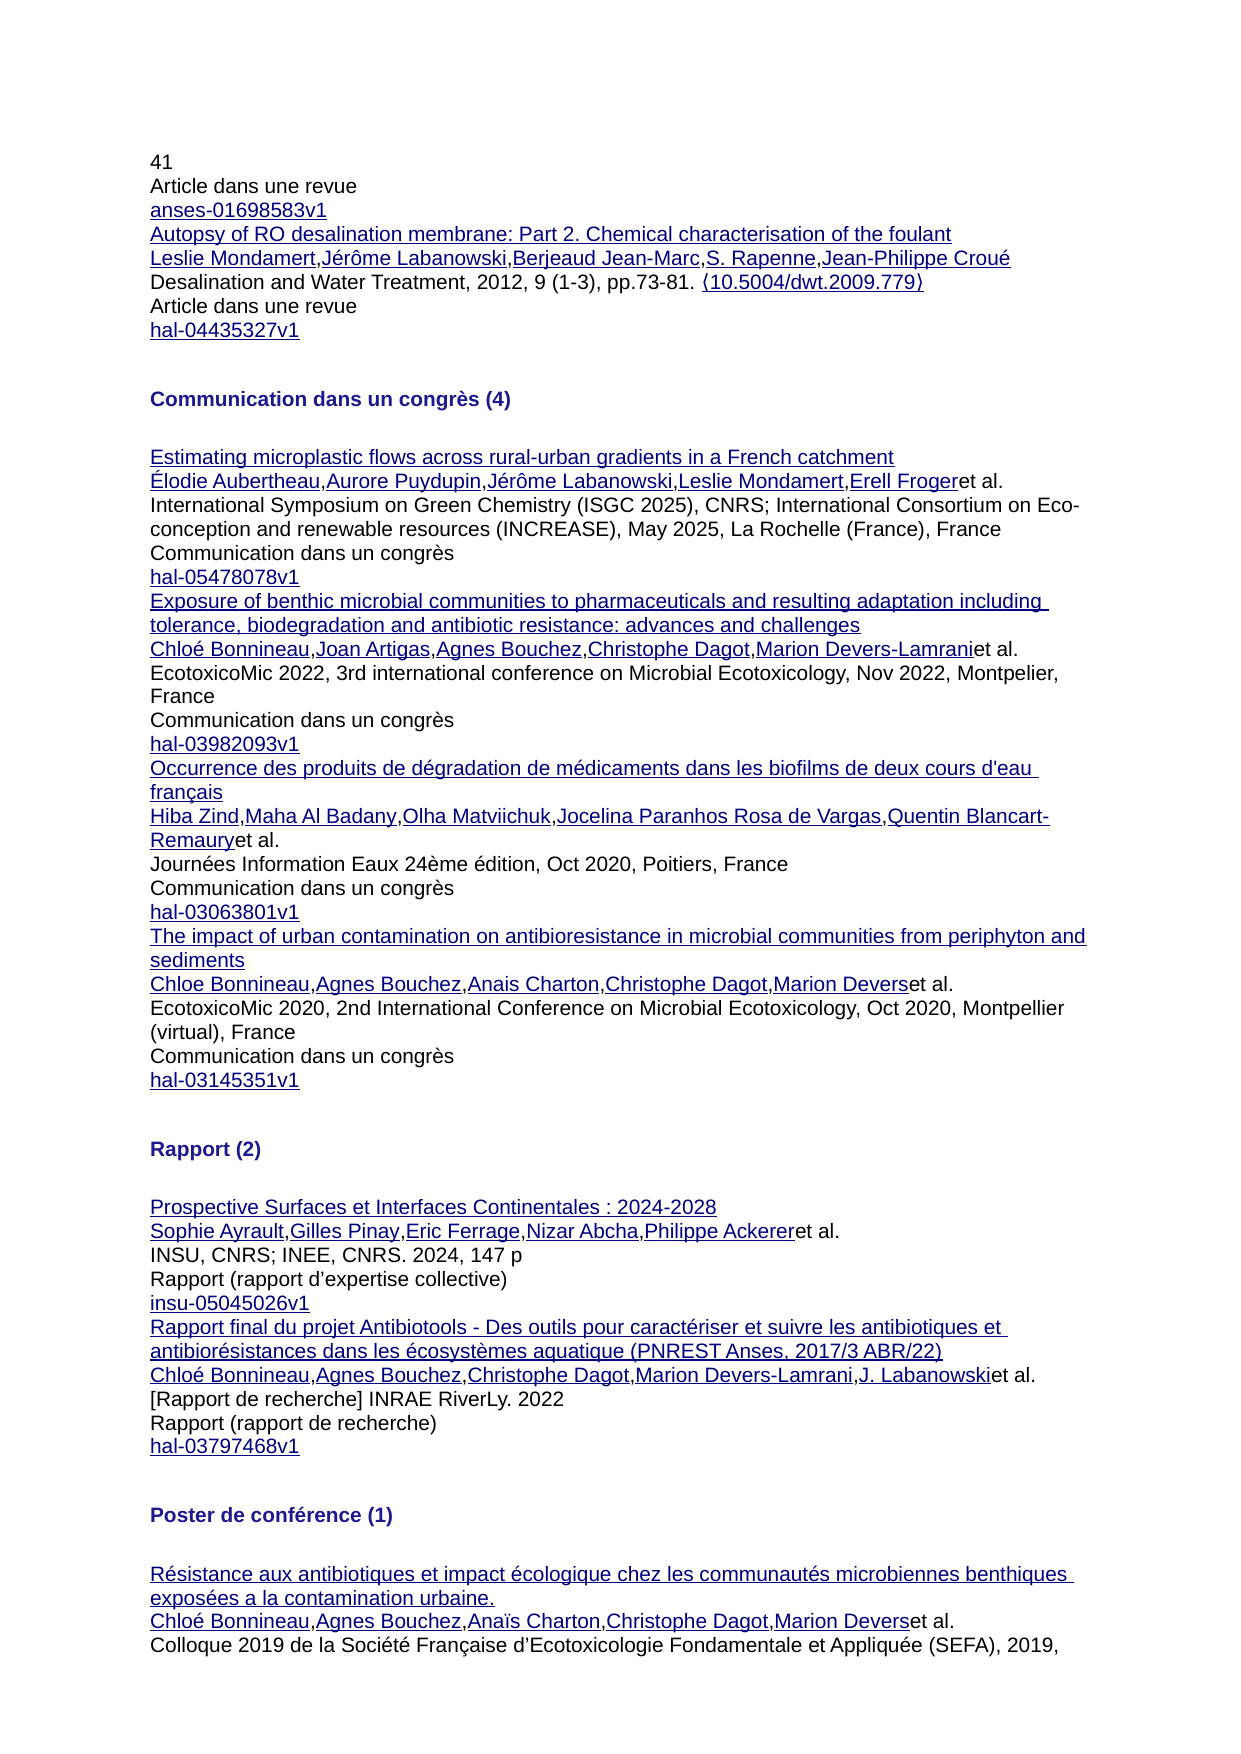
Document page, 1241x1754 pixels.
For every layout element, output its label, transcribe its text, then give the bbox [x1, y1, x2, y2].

table_cell La persistance environnementale de médicaments Jérôme Labanowski,Elodie Laurent,Leslie Mondamert Les cahiers de la Recherche : Santé, Environnement, Travail, 2013, Les multi-résistances, 3, pp.40-41 Article dans une revue anses-01698583v1 [150, 150, 1090, 222]
table_cell Exposure of benthic microbial communities to pharmaceuticals and resulting adaptation including tolerance, biodegradation and antibiotic resistance: advances and challenges Chloé Bonnineau,Joan Artigas,Agnes Bouchez,Christophe Dagot,Marion Devers-Lamraniet al. EcotoxicoMic 2022, 3rd international conference on Microbial Ecotoxicology, Nov 2022, Montpelier, France Communication dans un congrès hal-03982093v1 [150, 589, 1090, 756]
table_header Résistance aux antibiotiques et impact écologique chez les communautés microbiennes benthiques exposées a la contamination urbaine. Chloé Bonnineau,Agnes Bouchez,Anaïs Charton,Christophe Dagot,Marion Deverset al. Colloque 2019 de la Société Française d’Ecotoxicologie Fondamentale et Appliquée (SEFA), 2019, [150, 1561, 1090, 1657]
table_header Estimating microplastic flows across rural-urban gradients in a French catchment Élodie Aubertheau,Aurore Puydupin,Jérôme Labanowski,Leslie Mondamert,Erell Frogeret al. International Symposium on Green Chemistry (ISGC 2025), CNRS; International Consortium on Eco-conception and renewable resources (INCREASE), May 2025, La Rochelle (France), France Communication dans un congrès hal-05478078v1 [150, 445, 1090, 588]
subtitle Poster de conférence (1) [150, 1503, 1090, 1527]
table_header Prospective Surfaces et Interfaces Continentales : 2024-2028 Sophie Ayrault,Gilles Pinay,Eric Ferrage,Nizar Abcha,Philippe Ackereret al. INSU, CNRS; INEE, CNRS. 2024, 147 p Rapport (rapport d’expertise collective) insu-05045026v1 [150, 1195, 1090, 1314]
table_cell Occurrence des produits de dégradation de médicaments dans les biofilms de deux cours d'eau français Hiba Zind,Maha Al Badany,Olha Matviichuk,Jocelina Paranhos Rosa de Vargas,Quentin Blancart-Remauryet al. Journées Information Eaux 24ème édition, Oct 2020, Poitiers, France Communication dans un congrès hal-03063801v1 [150, 756, 1090, 924]
table_cell The impact of urban contamination on antibioresistance in microbial communities from periphyton and sediments Chloe Bonnineau,Agnes Bouchez,Anais Charton,Christophe Dagot,Marion Deverset al. EcotoxicoMic 2020, 2nd International Conference on Microbial Ecotoxicology, Oct 2020, Montpellier (virtual), France Communication dans un congrès hal-03145351v1 [150, 924, 1090, 1092]
subtitle Communication dans un congrès (4) [150, 386, 1090, 410]
subtitle Rapport (2) [150, 1136, 1090, 1160]
table_cell Autopsy of RO desalination membrane: Part 2. Chemical characterisation of the foulant Leslie Mondamert,Jérôme Labanowski,Berjeaud Jean-Marc,S. Rapenne,Jean-Philippe Croué Desalination and Water Treatment, 2012, 9 (1-3), pp.73-81. ⟨10.5004/dwt.2009.779⟩ Article dans une revue hal-04435327v1 [150, 222, 1090, 342]
table_cell Rapport final du projet Antibiotools - Des outils pour caractériser et suivre les antibiotiques et antibiorésistances dans les écosystèmes aquatique (PNREST Anses, 2017/3 ABR/22) Chloé Bonnineau,Agnes Bouchez,Christophe Dagot,Marion Devers-Lamrani,J. Labanowskiet al. [Rapport de recherche] INRAE RiverLy. 2022 Rapport (rapport de recherche) hal-03797468v1 [150, 1315, 1090, 1458]
